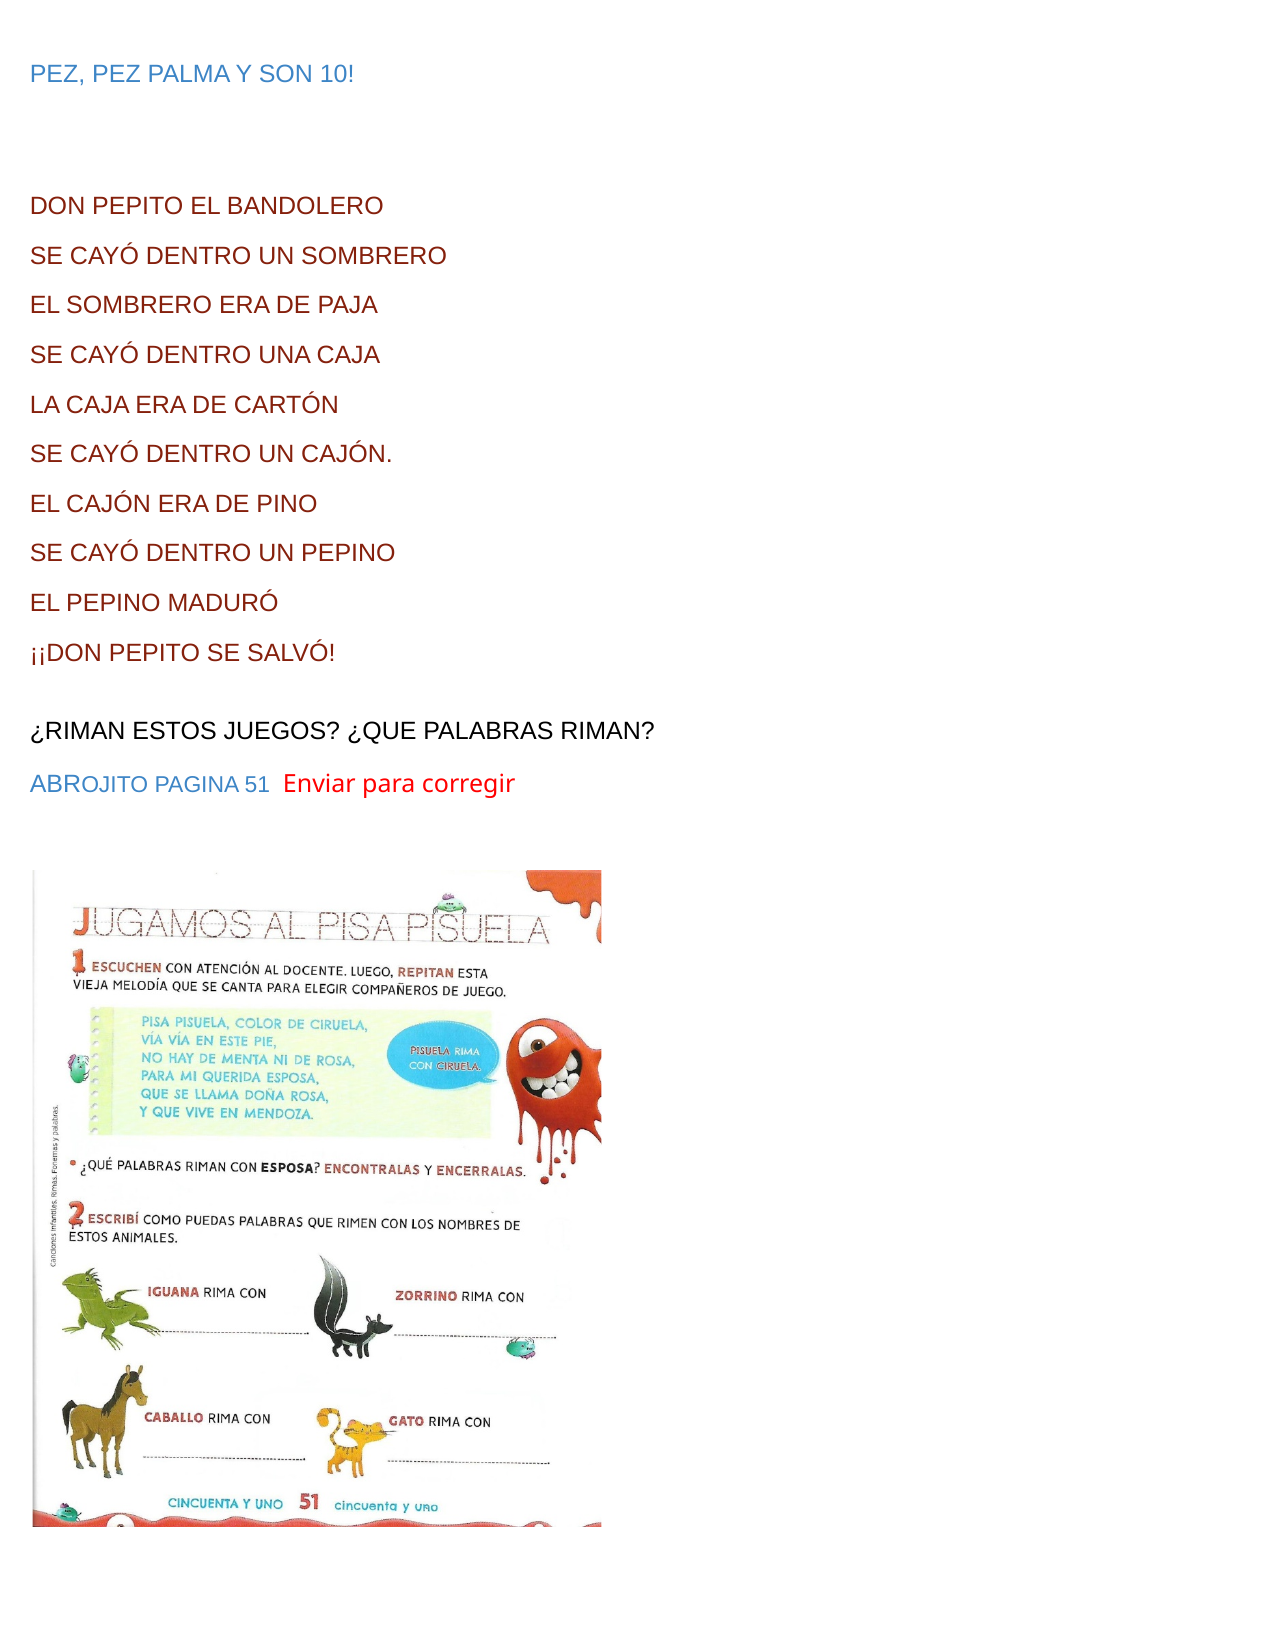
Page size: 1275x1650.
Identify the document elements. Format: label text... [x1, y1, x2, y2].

text EL PEPINO MADURÓ [29, 588, 1196, 617]
picture [32, 870, 602, 1527]
text SE CAYÓ DENTRO UN CAJÓN. [29, 439, 1196, 468]
text ABROJITO PAGINA 51 Enviar para corregir [29, 765, 1196, 799]
text SE CAYÓ DENTRO UN SOMBRERO [29, 241, 1196, 269]
text ¡¡DON PEPITO SE SALVÓ! [29, 637, 1196, 666]
text EL SOMBRERO ERA DE PAJA [29, 290, 1196, 319]
text SE CAYÓ DENTRO UN PEPINO [29, 538, 1196, 567]
text ¿RIMAN ESTOS JUEGOS? ¿QUE PALABRAS RIMAN? [29, 716, 1196, 744]
text DON PEPITO EL BANDOLERO [29, 191, 1196, 220]
text LA CAJA ERA DE CARTÓN [29, 389, 1196, 418]
text EL CAJÓN ERA DE PINO [29, 489, 1196, 517]
text PEZ, PEZ PALMA Y SON 10! [29, 59, 1196, 88]
text SE CAYÓ DENTRO UNA CAJA [29, 340, 1196, 369]
